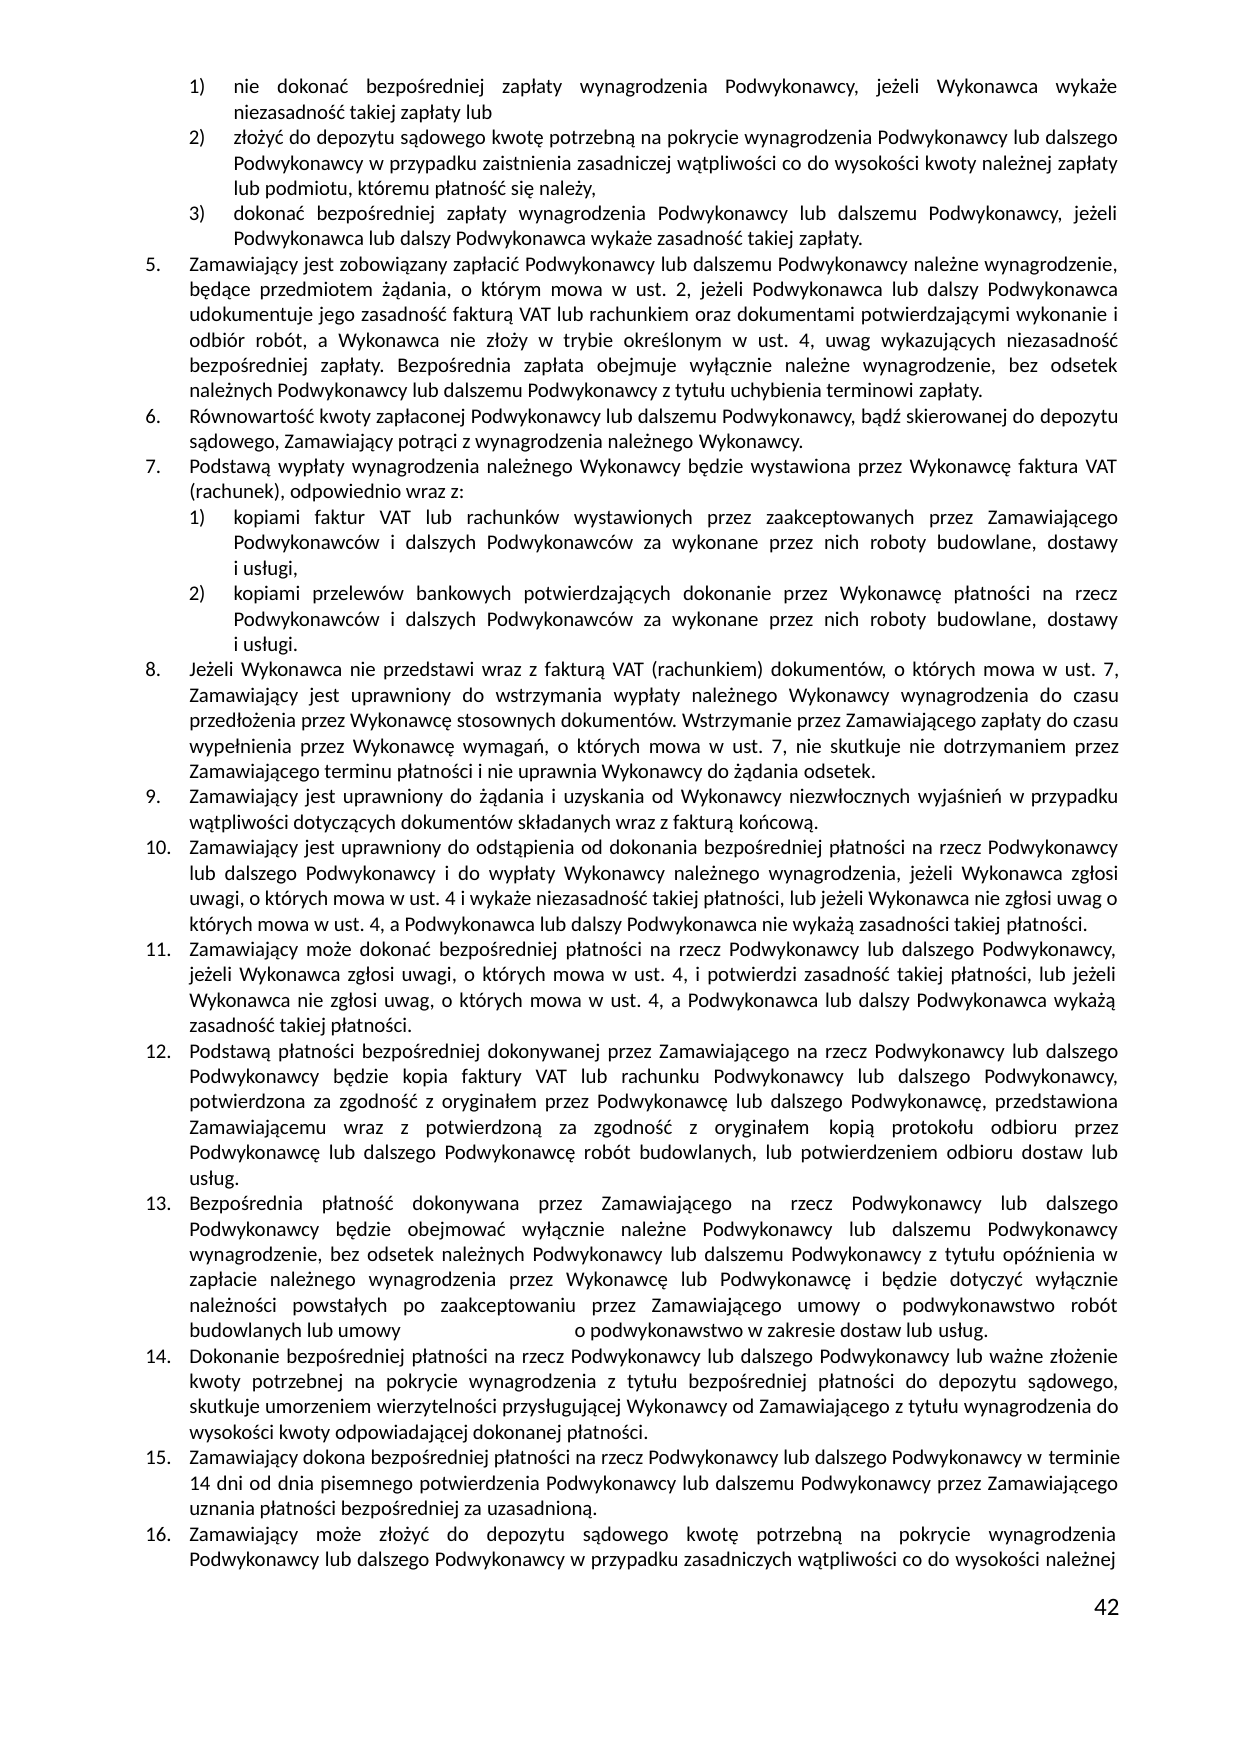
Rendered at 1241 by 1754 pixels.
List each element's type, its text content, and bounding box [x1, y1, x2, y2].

list dokonać bezpośredniej zapłaty wynagrodzenia Podwykonawcy lub dalszemu Podwykonawcy, jeżeli Podwykonawca lub dalszy Podwykonawca wykaże zasadność takiej zapłaty. [188, 200, 1118, 251]
list Równowartość kwoty zapłaconej Podwykonawcy lub dalszemu Podwykonawcy, bądź skierowanej do depozytu sądowego, Zamawiający potrąci z wynagrodzenia należnego Wykonawcy. [145, 403, 1118, 453]
list Zamawiający jest zobowiązany zapłacić Podwykonawcy lub dalszemu Podwykonawcy należne wynagrodzenie, będące przedmiotem żądania, o którym mowa w ust. 2, jeżeli Podwykonawca lub dalszy Podwykonawca udokumentuje jego zasadność fakturą VAT lub rachunkiem oraz dokumentami potwierdzającymi wykonanie i odbiór robót, a Wykonawca nie złoży w trybie określonym w ust. 4, uwag wykazujących niezasadność bezpośredniej zapłaty. Bezpośrednia zapłata obejmuje wyłącznie należne wynagrodzenie, bez odsetek należnych Podwykonawcy lub dalszemu Podwykonawcy z tytułu uchybienia terminowi zapłaty. [145, 251, 1119, 403]
list Zamawiający dokona bezpośredniej płatności na rzecz Podwykonawcy lub dalszego Podwykonawcy w terminie 14 dni od dnia pisemnego potwierdzenia Podwykonawcy lub dalszemu Podwykonawcy przez Zamawiającego uznania płatności bezpośredniej za uzasadnioną. [145, 1444, 1120, 1521]
list Dokonanie bezpośredniej płatności na rzecz Podwykonawcy lub dalszego Podwykonawcy lub ważne złożenie kwoty potrzebnej na pokrycie wynagrodzenia z tytułu bezpośredniej płatności do depozytu sądowego, skutkuje umorzeniem wierzytelności przysługującej Wykonawcy od Zamawiającego z tytułu wynagrodzenia do wysokości kwoty odpowiadającej dokonanej płatności. [145, 1343, 1120, 1444]
list kopiami faktur VAT lub rachunków wystawionych przez zaakceptowanych przez Zamawiającego Podwykonawców i dalszych Podwykonawców za wykonane przez nich roboty budowlane, dostawy i usługi, [188, 504, 1119, 580]
list złożyć do depozytu sądowego kwotę potrzebną na pokrycie wynagrodzenia Podwykonawcy lub dalszego Podwykonawcy w przypadku zaistnienia zasadniczej wątpliwości co do wysokości kwoty należnej zapłaty lub podmiotu, któremu płatność się należy, [188, 124, 1119, 200]
list Podstawą płatności bezpośredniej dokonywanej przez Zamawiającego na rzecz Podwykonawcy lub dalszego Podwykonawcy będzie kopia faktury VAT lub rachunku Podwykonawcy lub dalszego Podwykonawcy, potwierdzona za zgodność z oryginałem przez Podwykonawcę lub dalszego Podwykonawcę, przedstawiona Zamawiającemu wraz z potwierdzoną za zgodność z oryginałem kopią protokołu odbioru przez Podwykonawcę lub dalszego Podwykonawcę robót budowlanych, lub potwierdzeniem odbioru dostaw lub usług. [145, 1038, 1119, 1190]
list Zamawiający może złożyć do depozytu sądowego kwotę potrzebną na pokrycie wynagrodzenia Podwykonawcy lub dalszego Podwykonawcy w przypadku zasadniczych wątpliwości co do wysokości należnej [145, 1521, 1117, 1572]
list Jeżeli Wykonawca nie przedstawi wraz z fakturą VAT (rachunkiem) dokumentów, o których mowa w ust. 7, Zamawiający jest uprawniony do wstrzymania wypłaty należnego Wykonawcy wynagrodzenia do czasu przedłożenia przez Wykonawcę stosownych dokumentów. Wstrzymanie przez Zamawiającego zapłaty do czasu wypełnienia przez Wykonawcę wymagań, o których mowa w ust. 7, nie skutkuje nie dotrzymaniem przez Zamawiającego terminu płatności i nie uprawnia Wykonawcy do żądania odsetek. [145, 657, 1120, 784]
list nie dokonać bezpośredniej zapłaty wynagrodzenia Podwykonawcy, jeżeli Wykonawca wykaże niezasadność takiej zapłaty lub [188, 74, 1118, 124]
list Podstawą wypłaty wynagrodzenia należnego Wykonawcy będzie wystawiona przez Wykonawcę faktura VAT (rachunek), odpowiednio wraz z: [145, 453, 1118, 504]
list Zamawiający jest uprawniony do odstąpienia od dokonania bezpośredniej płatności na rzecz Podwykonawcy lub dalszego Podwykonawcy i do wypłaty Wykonawcy należnego wynagrodzenia, jeżeli Wykonawca zgłosi uwagi, o których mowa w ust. 4 i wykaże niezasadność takiej płatności, lub jeżeli Wykonawca nie zgłosi uwag o których mowa w ust. 4, a Podwykonawca lub dalszy Podwykonawca nie wykażą zasadności takiej płatności. [145, 834, 1119, 936]
list Zamawiający może dokonać bezpośredniej płatności na rzecz Podwykonawcy lub dalszego Podwykonawcy, jeżeli Wykonawca zgłosi uwagi, o których mowa w ust. 4, i potwierdzi zasadność takiej płatności, lub jeżeli Wykonawca nie zgłosi uwag, o których mowa w ust. 4, a Podwykonawca lub dalszy Podwykonawca wykażą zasadność takiej płatności. [145, 936, 1117, 1038]
list Zamawiający jest uprawniony do żądania i uzyskania od Wykonawcy niezwłocznych wyjaśnień w przypadku wątpliwości dotyczących dokumentów składanych wraz z fakturą końcową. [145, 784, 1118, 834]
list Bezpośrednia płatność dokonywana przez Zamawiającego na rzecz Podwykonawcy lub dalszego Podwykonawcy będzie obejmować wyłącznie należne Podwykonawcy lub dalszemu Podwykonawcy wynagrodzenie, bez odsetek należnych Podwykonawcy lub dalszemu Podwykonawcy z tytułu opóźnienia w zapłacie należnego wynagrodzenia przez Wykonawcę lub Podwykonawcę i będzie dotyczyć wyłącznie należności powstałych po zaakceptowaniu przez Zamawiającego umowy o podwykonawstwo robót budowlanych lub umowy o podwykonawstwo w zakresie dostaw lub usług. [145, 1190, 1119, 1343]
list kopiami przelewów bankowych potwierdzających dokonanie przez Wykonawcę płatności na rzecz Podwykonawców i dalszych Podwykonawców za wykonane przez nich roboty budowlane, dostawy i usługi. [188, 580, 1119, 657]
